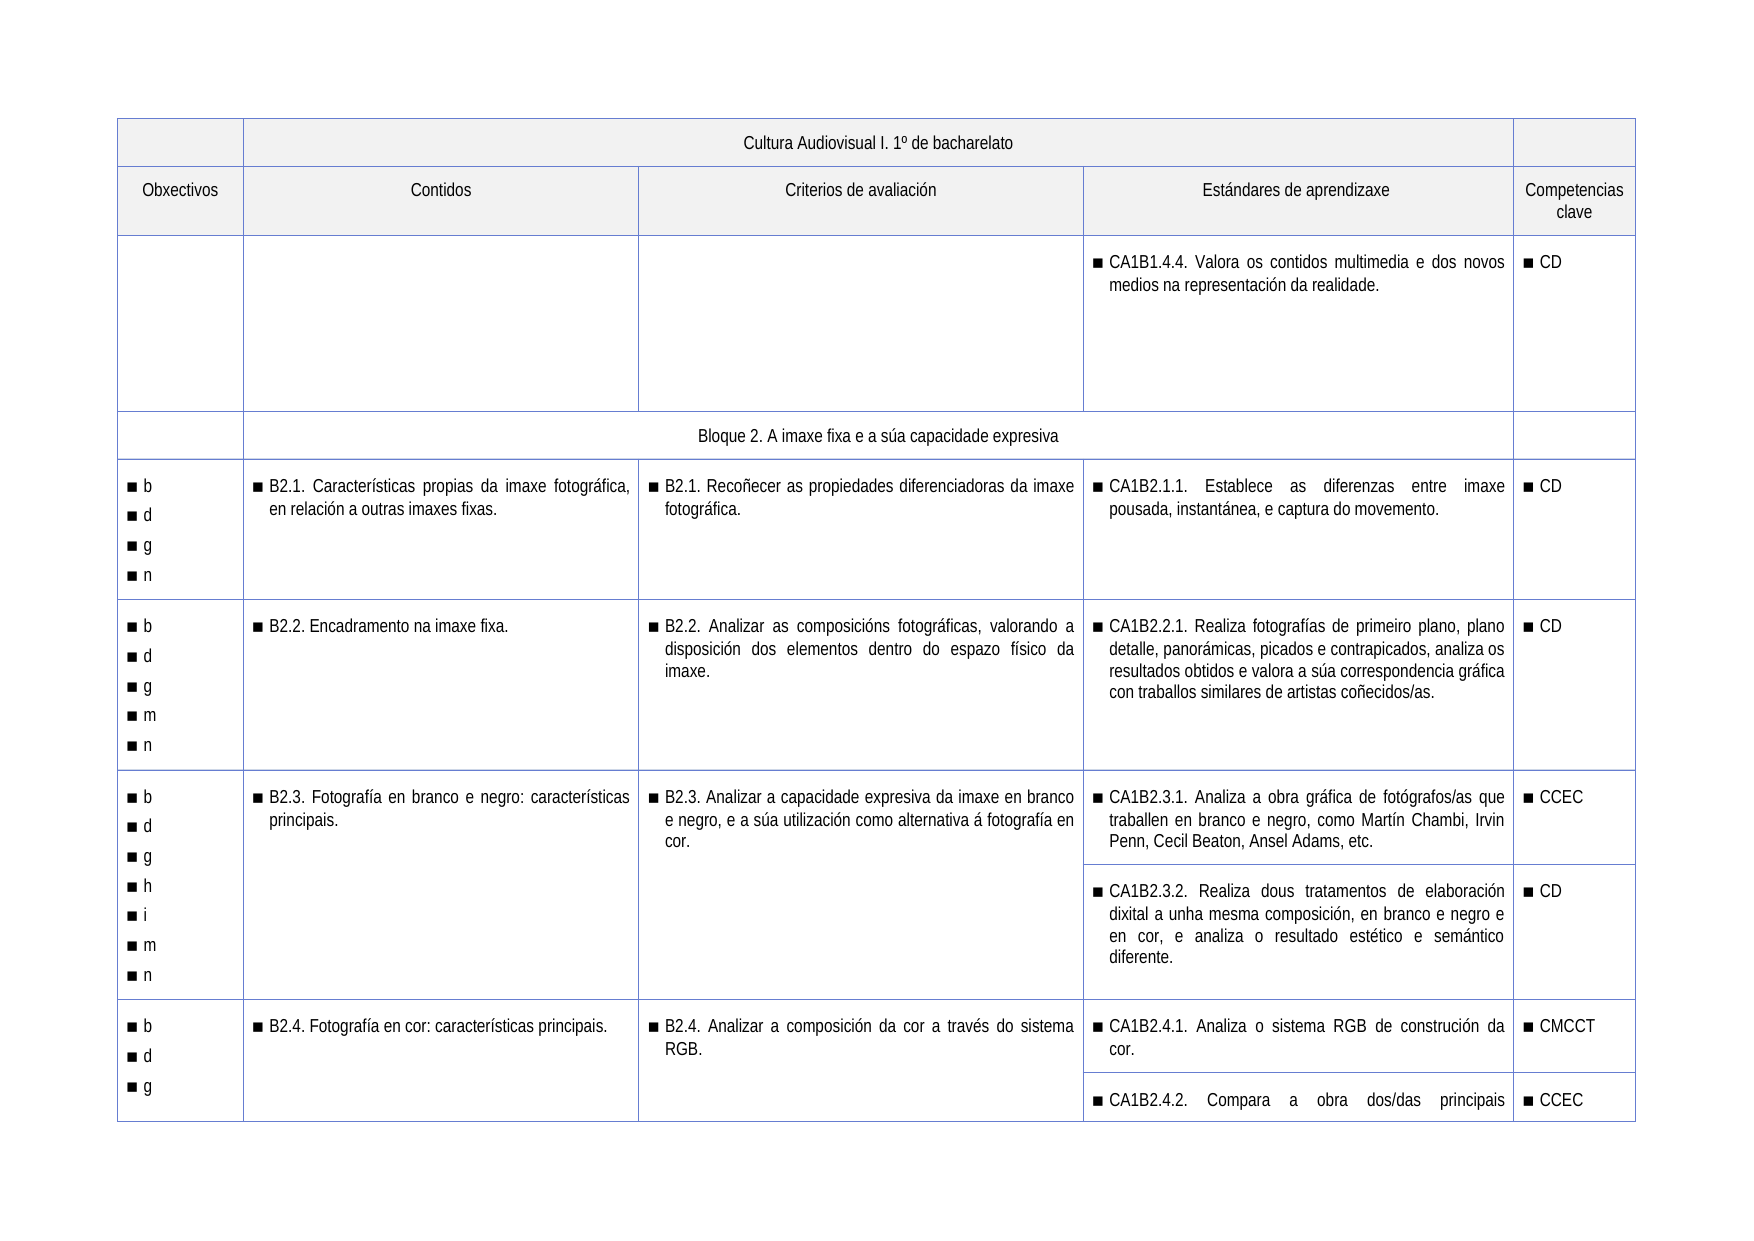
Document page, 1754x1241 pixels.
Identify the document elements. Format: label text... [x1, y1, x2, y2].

table_cell CA1B2.4.2. Compara a obra dos/das principais [1084, 1073, 1513, 1121]
table_cell CD [1514, 865, 1635, 999]
table_cell CA1B1.4.4. Valora os contidos multimedia e dos novos medios na representación da realidade. [1084, 236, 1513, 411]
table_cell b d g n [118, 460, 243, 599]
table_cell B2.2. Analizar as composicións fotográficas, valorando a disposición dos elementos dentro do espazo físico da imaxe. [639, 600, 1083, 769]
table_cell Competencias clave [1514, 167, 1635, 235]
table_cell Bloque 2. A imaxe fixa e a súa capacidade expresiva [244, 412, 1513, 458]
table_cell [244, 236, 638, 411]
table_cell CD [1514, 236, 1635, 411]
table_cell [118, 412, 243, 458]
table_cell b d g m n [118, 600, 243, 769]
table_cell [1514, 412, 1635, 458]
table_cell CA1B2.1.1. Establece as diferenzas entre imaxe pousada, instantánea, e captura do movemento. [1084, 460, 1513, 599]
table_cell B2.1. Recoñecer as propiedades diferenciadoras da imaxe fotográfica. [639, 460, 1083, 599]
table_cell CMCCT [1514, 1000, 1635, 1072]
table_header [1514, 119, 1635, 166]
table_cell CA1B2.3.2. Realiza dous tratamentos de elaboración dixital a unha mesma composición, en branco e negro e en cor, e analiza o resultado estético e semántico diferente. [1084, 865, 1513, 999]
table_cell B2.4. Fotografía en cor: características principais. [244, 1000, 638, 1121]
table_cell B2.4. Analizar a composición da cor a través do sistema RGB. [639, 1000, 1083, 1121]
table_cell [639, 236, 1083, 411]
table_cell b d g h i n [118, 1000, 243, 1121]
table_cell Criterios de avaliación [639, 167, 1083, 235]
table_cell Obxectivos [118, 167, 243, 235]
table_cell CD [1514, 460, 1635, 599]
table_cell CCEC [1514, 771, 1635, 864]
table_cell B2.3. Fotografía en branco e negro: características principais. [244, 771, 638, 999]
table_header [118, 119, 243, 166]
table_cell CA1B2.4.1. Analiza o sistema RGB de construción da cor. [1084, 1000, 1513, 1072]
table_cell CCEC [1514, 1073, 1635, 1121]
table_cell Estándares de aprendizaxe [1084, 167, 1513, 235]
table_header Cultura Audiovisual I. 1º de bacharelato [244, 119, 1513, 166]
table_cell B2.2. Encadramento na imaxe fixa. [244, 600, 638, 769]
table_cell Contidos [244, 167, 638, 235]
table_cell B2.1. Características propias da imaxe fotográfica, en relación a outras imaxes fixas. [244, 460, 638, 599]
table_cell CA1B2.2.1. Realiza fotografías de primeiro plano, plano detalle, panorámicas, picados e contrapicados, analiza os resultados obtidos e valora a súa correspondencia gráfica con traballos similares de artistas coñecidos/as. [1084, 600, 1513, 769]
table_cell CD [1514, 600, 1635, 769]
table_cell CA1B2.3.1. Analiza a obra gráfica de fotógrafos/as que traballen en branco e negro, como Martín Chambi, Irvin Penn, Cecil Beaton, Ansel Adams, etc. [1084, 771, 1513, 864]
table_cell B2.3. Analizar a capacidade expresiva da imaxe en branco e negro, e a súa utilización como alternativa á fotografía en cor. [639, 771, 1083, 999]
table_cell [118, 236, 243, 411]
table_cell b d g h i m n [118, 771, 243, 999]
